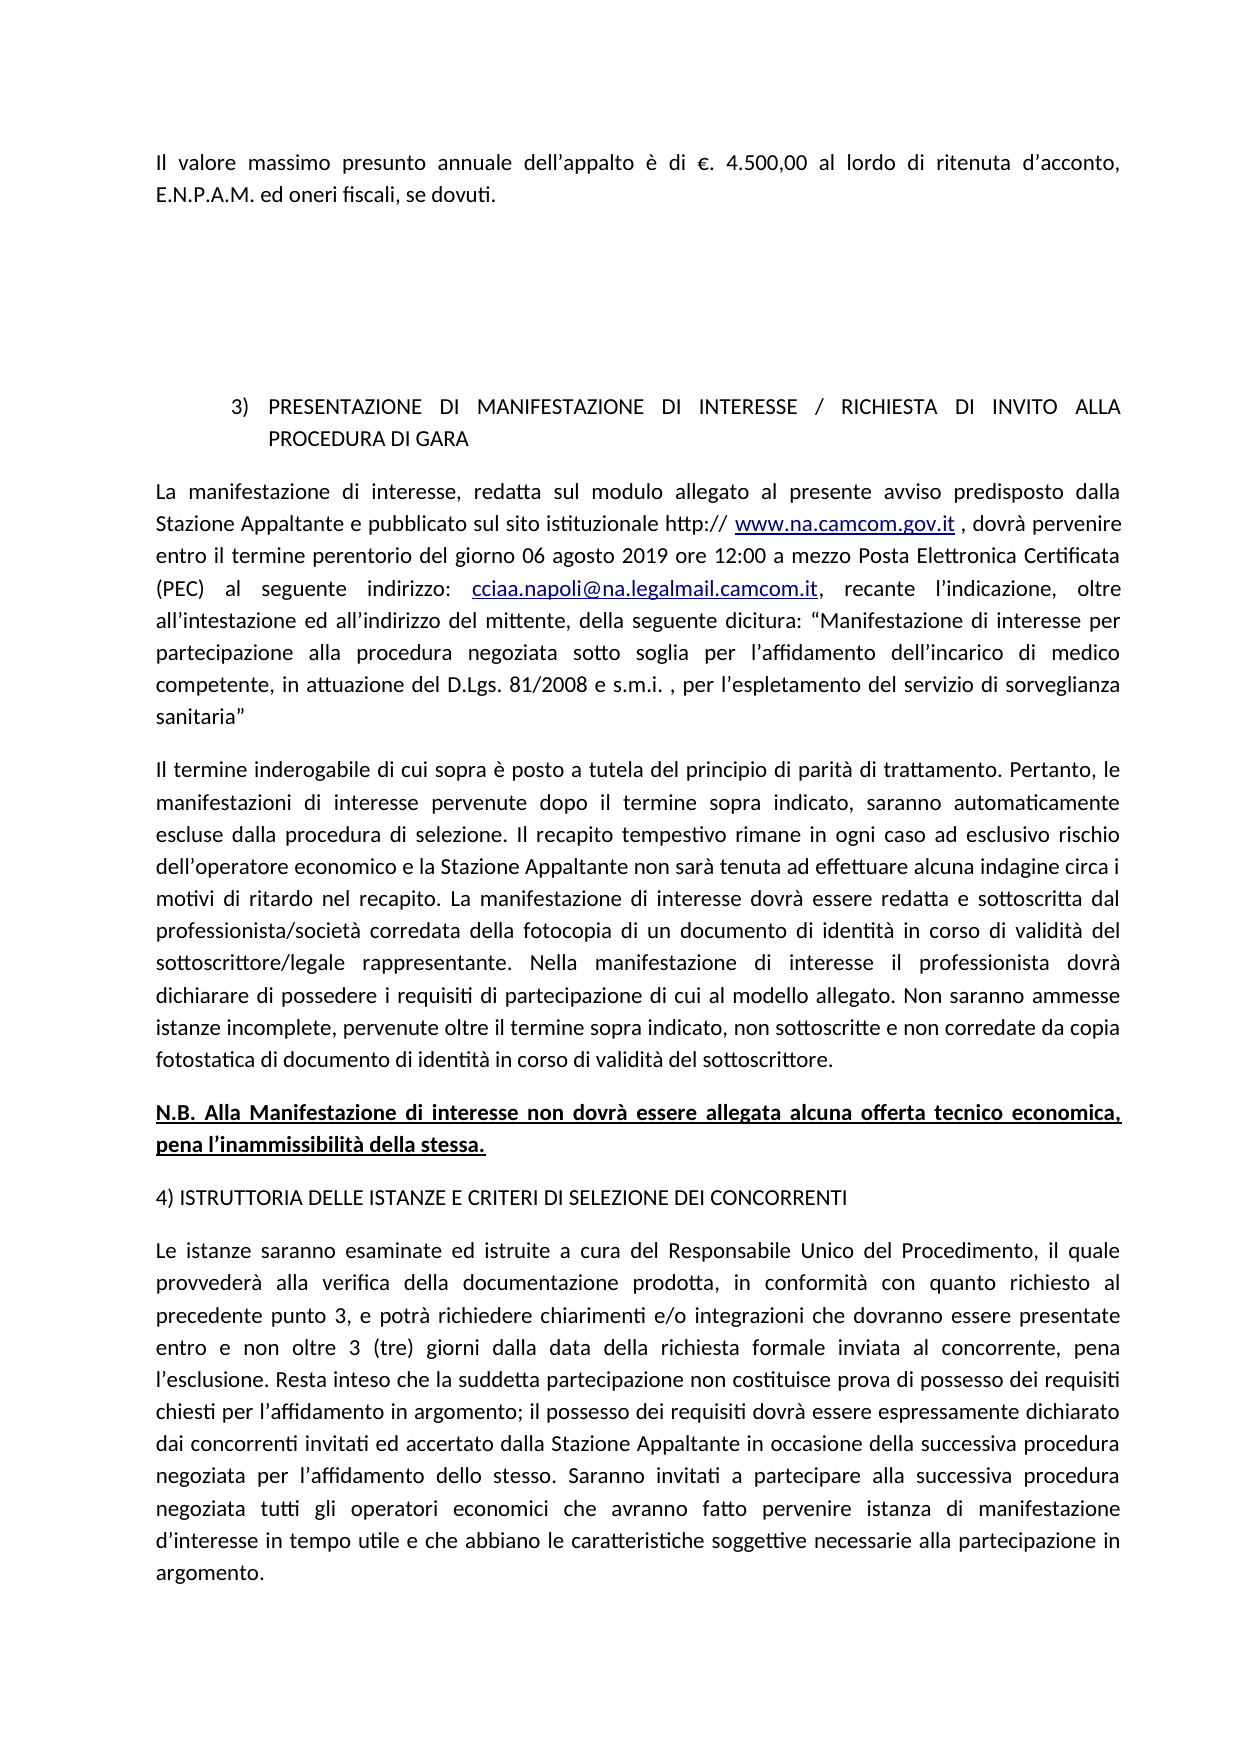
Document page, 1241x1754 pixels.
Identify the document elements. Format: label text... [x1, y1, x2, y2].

text 4) ISTRUTTORIA DELLE ISTANZE E CRITERI DI SELEZIONE DEI CONCORRENTI [156, 1183, 1122, 1211]
text Il termine inderogabile di cui sopra è posto a tutela del principio di parità di trattamento. Pertanto, le manifestazioni di interesse pervenute dopo il termine sopra indicato, saranno automaticamente escluse dalla procedura di selezione. Il recapito tempestivo rimane in ogni caso ad esclusivo rischio dell’operatore economico e la Stazione Appaltante non sarà tenuta ad effettuare alcuna indagine circa i motivi di ritardo nel recapito. La manifestazione di interesse dovrà essere redatta e sottoscritta dal professionista/società corredata della fotocopia di un documento di identità in corso di validità del sottoscrittore/legale rappresentante. Nella manifestazione di interesse il professionista dovrà dichiarare di possedere i requisiti di partecipazione di cui al modello allegato. Non saranno ammesse istanze incomplete, pervenute oltre il termine sopra indicato, non sottoscritte e non corredate da copia fotostatica di documento di identità in corso di validità del sottoscrittore. [156, 755, 1122, 1073]
list PRESENTAZIONE DI MANIFESTAZIONE DI INTERESSE / RICHIESTA DI INVITO ALLA PROCEDURA DI GARA [231, 392, 1122, 452]
text Le istanze saranno esaminate ed istruite a cura del Responsabile Unico del Procedimento, il quale provvederà alla verifica della documentazione prodotta, in conformità con quanto richiesto al precedente punto 3, e potrà richiedere chiarimenti e/o integrazioni che dovranno essere presentate entro e non oltre 3 (tre) giorni dalla data della richiesta formale inviata al concorrente, pena l’esclusione. Resta inteso che la suddetta partecipazione non costituisce prova di possesso dei requisiti chiesti per l’affidamento in argomento; il possesso dei requisiti dovrà essere espressamente dichiarato dai concorrenti invitati ed accertato dalla Stazione Appaltante in occasione della successiva procedura negoziata per l’affidamento dello stesso. Saranno invitati a partecipare alla successiva procedura negoziata tutti gli operatori economici che avranno fatto pervenire istanza di manifestazione d’interesse in tempo utile e che abbiano le caratteristiche soggettive necessarie alla partecipazione in argomento. [156, 1236, 1122, 1586]
text N.B. Alla Manifestazione di interesse non dovrà essere allegata alcuna offerta tecnico economica, [156, 1098, 1122, 1122]
text pena l’inammissibilità della stessa. [156, 1124, 1122, 1158]
text La manifestazione di interesse, redatta sul modulo allegato al presente avviso predisposto dalla Stazione Appaltante e pubblicato sul sito istituzionale http:// www.na.camcom.gov.it , dovrà pervenire entro il termine perentorio del giorno 06 agosto 2019 ore 12:00 a mezzo Posta Elettronica Certificata (PEC) al seguente indirizzo: cciaa.napoli@na.legalmail.camcom.it, recante l’indicazione, oltre all’intestazione ed all’indirizzo del mittente, della seguente dicitura: “Manifestazione di interesse per partecipazione alla procedura negoziata sotto soglia per l’affidamento dell’incarico di medico competente, in attuazione del D.Lgs. 81/2008 e s.m.i. , per l’espletamento del servizio di sorveglianza sanitaria” [156, 477, 1122, 730]
text Il valore massimo presunto annuale dell’appalto è di €. 4.500,00 al lordo di ritenuta d’acconto, E.N.P.A.M. ed oneri fiscali, se dovuti. [156, 148, 1122, 208]
